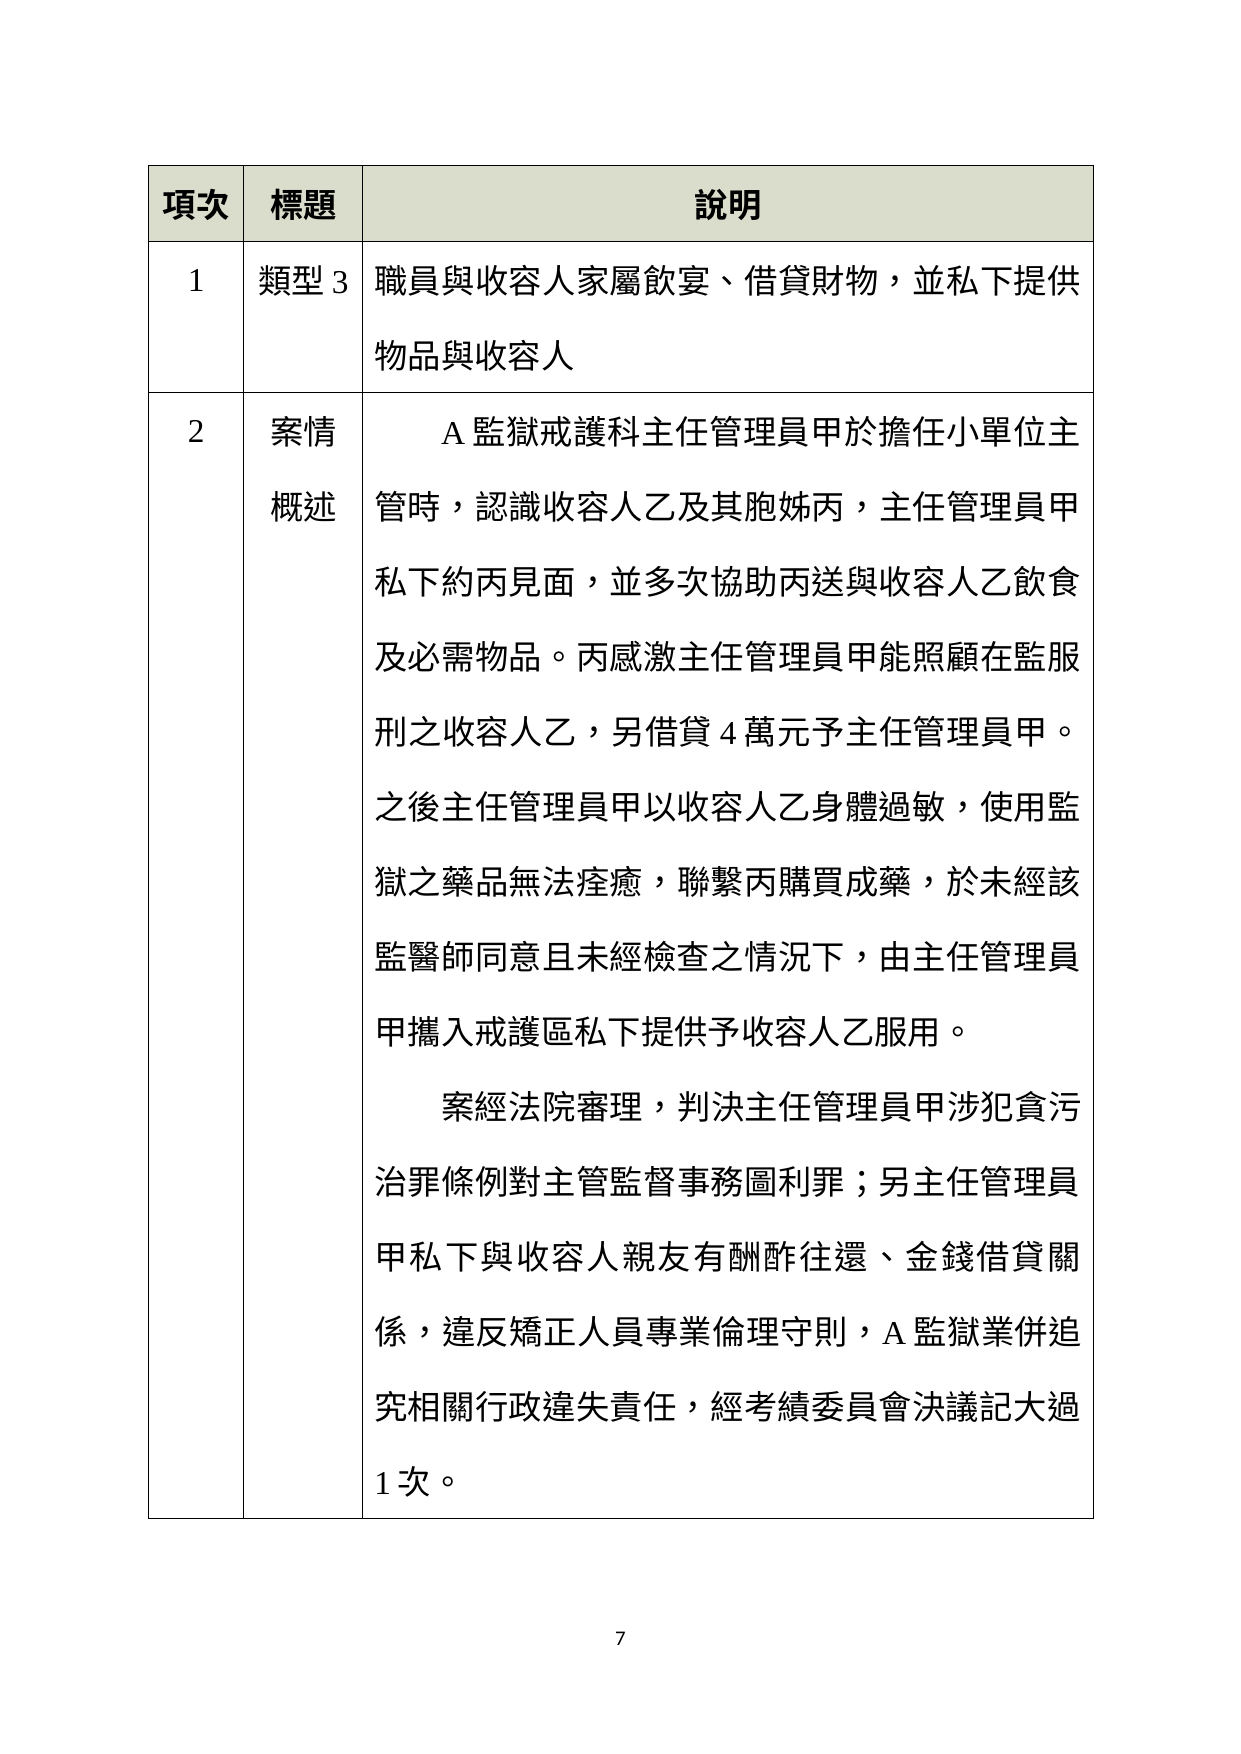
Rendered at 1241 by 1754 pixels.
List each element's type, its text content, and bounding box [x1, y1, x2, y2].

table_cell 類型3 [244, 242, 362, 392]
table_cell 案情概述 [244, 393, 362, 1518]
table_cell 職員與收容人家屬飲宴、借貸財物，並私下提供物品與收容人 [363, 242, 1093, 392]
table_header 項次 [149, 166, 243, 241]
table_cell 2 [149, 393, 243, 1518]
table_cell 1 [149, 242, 243, 392]
table_header 說明 [363, 166, 1093, 241]
table_cell A監獄戒護科主任管理員甲於擔任小單位主管時，認識收容人乙及其胞姊丙，主任管理員甲私下約丙見面，並多次協助丙送與收容人乙飲食及必需物品。丙感激主任管理員甲能照顧在監服刑之收容人乙，另借貸4萬元予主任管理員甲。之後主任管理員甲以收容人乙身體過敏，使用監獄之藥品無法痊癒，聯繫丙購買成藥，於未經該監醫師同意且未經檢查之情況下，由主任管理員甲攜入戒護區私下提供予收容人乙服用。 案經法院審理，判決主任管理員甲涉犯貪污治罪條例對主管監督事務圖利罪；另主任管理員甲私下與收容人親友有酬酢往還、金錢借貸關係，違反矯正人員專業倫理守則，A監獄業併追究相關行政違失責任，經考績委員會決議記大過1次。 [363, 393, 1093, 1518]
table_header 標題 [244, 166, 362, 241]
